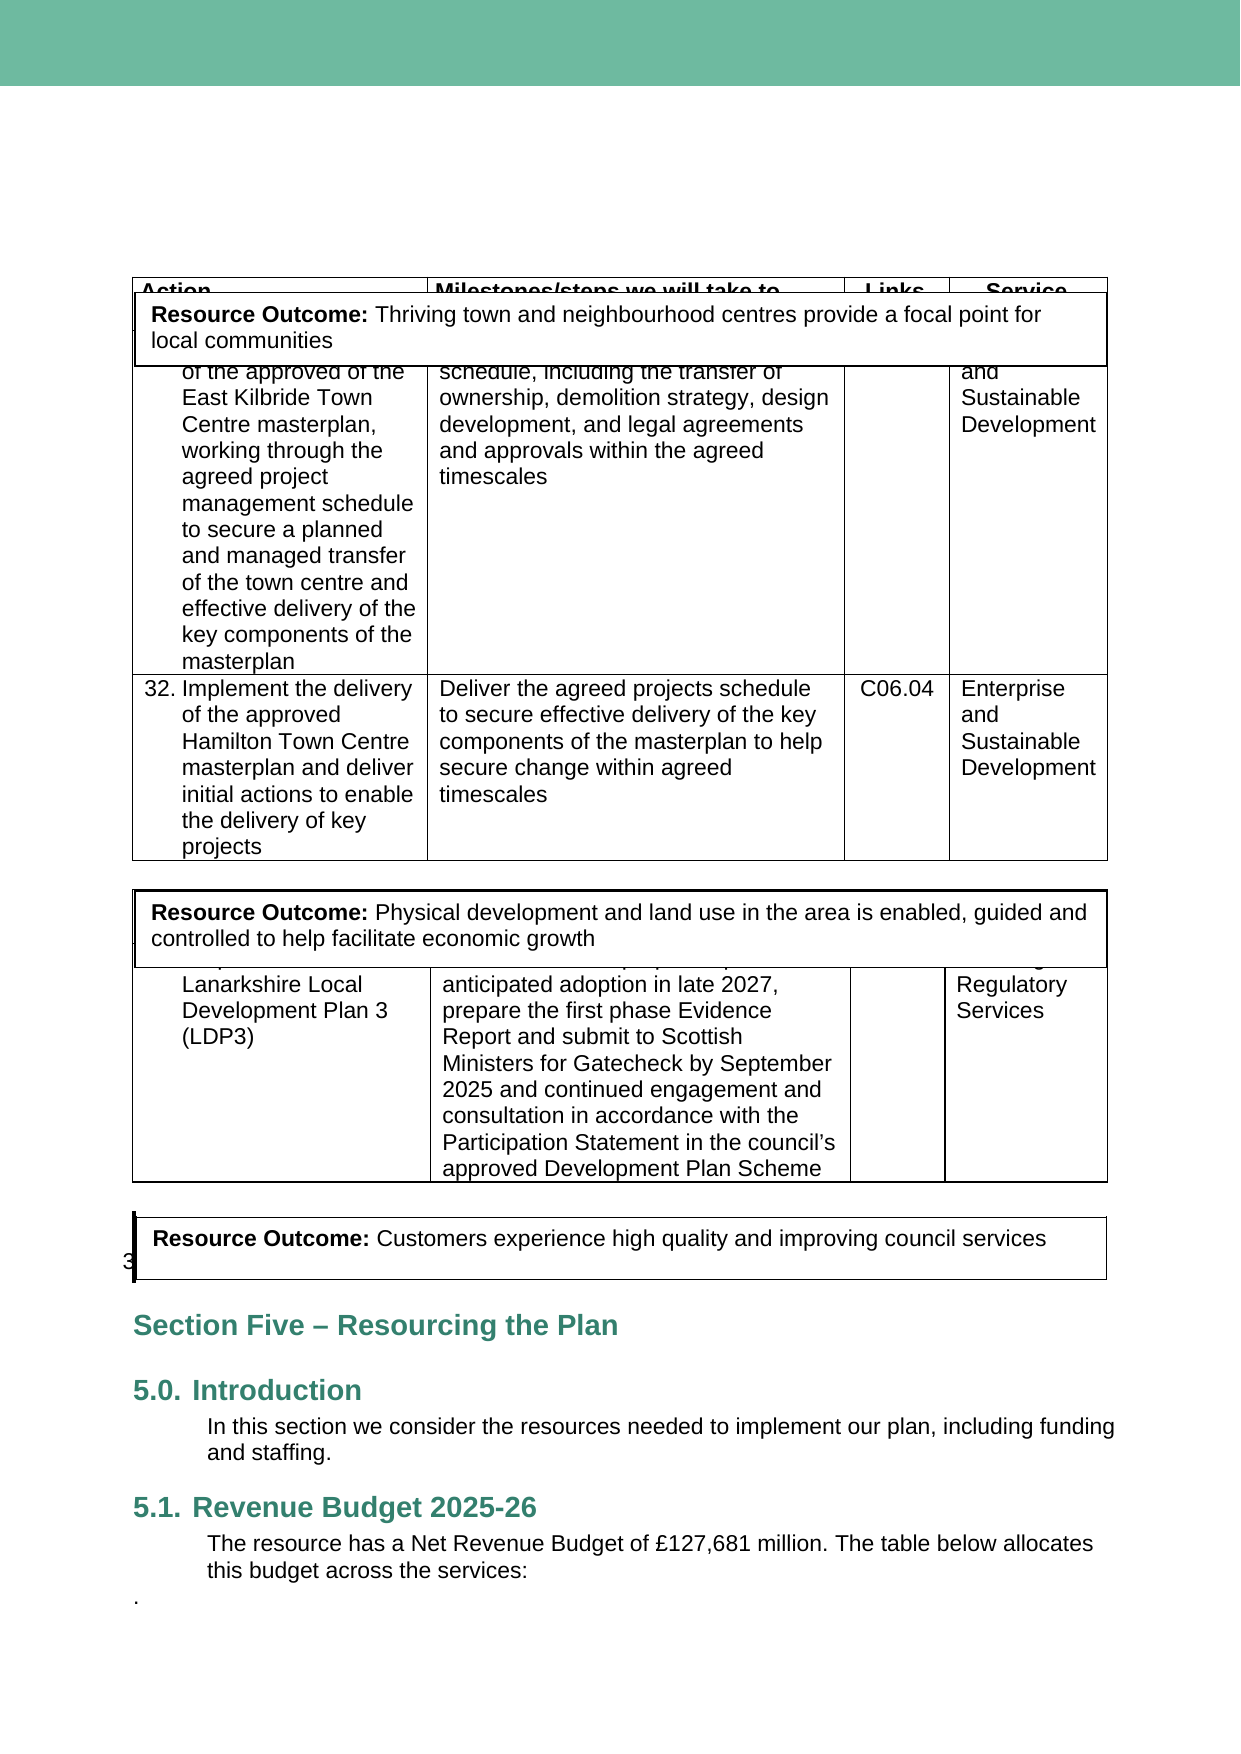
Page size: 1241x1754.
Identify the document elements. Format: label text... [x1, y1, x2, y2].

table_cell Planning and Regulatory Services [946, 968, 1107, 1181]
text Resource Outcome: Thriving town and neighbourhood centres provide a focal point for local communities [151, 301, 1091, 353]
table_header Action [133, 278, 427, 330]
table_cell 01.08 [851, 968, 944, 1181]
table_cell Preparation of South Lanarkshire Local Development Plan 3 (LDP3) [133, 944, 430, 1181]
table_cell Enterprise and Sustainable Development [950, 367, 1107, 674]
subtitle 5.1. Revenue Budget 2025-26 [133, 1490, 1107, 1524]
table_cell Deliver the agreed projects schedule to secure effective delivery of the key components of the masterplan to help secure change within agreed timescales [428, 675, 844, 859]
text The resource has a Net Revenue Budget of £127,681 million. The table below allocates this budget across the services: [207, 1530, 1107, 1583]
table_cell C06.04 [845, 367, 949, 674]
subtitle 5.0. Introduction [133, 1373, 1107, 1406]
table_cell C06.04 [845, 675, 949, 859]
table_cell Enterprise and Sustainable Development [950, 675, 1107, 859]
table_cell Start work on the proposed plan, anticipated adoption in late 2027, prepare the first phase Evidence Report and submit to Scottish Ministers for Gatecheck by September 2025 and continued engagement and consultation in accordance with the Participation Statement in the council’s approved Development Plan Scheme [431, 968, 850, 1181]
text . [133, 1583, 1107, 1609]
table_header Service [950, 278, 1107, 292]
text In this section we consider the resources needed to implement our plan, including funding and staffing. [207, 1413, 1158, 1465]
table_header Milestones/steps we will take to deliver our actions [428, 278, 844, 292]
table_cell Implement the delivery of the approved of the East Kilbride Town Centre masterplan, working through the agreed project management schedule to secure a planned and managed transfer of the town centre and effective delivery of the key components of the masterplan [133, 331, 427, 674]
table_cell Implement the delivery of the approved Hamilton Town Centre masterplan and deliver initial actions to enable the delivery of key projects [133, 675, 427, 859]
text Resource Outcome: Customers experience high quality and improving council services [152, 1225, 1091, 1252]
subtitle Section Five – Resourcing the Plan [133, 1308, 1107, 1342]
table_header Links [845, 278, 949, 292]
table_cell Deliver the project management schedule, including the transfer of ownership, demolition strategy, design development, and legal agreements and approvals within the agreed timescales [428, 367, 844, 674]
text Resource Outcome: Physical development and land use in the area is enabled, guided and controlled to help facilitate economic growth [151, 899, 1091, 952]
